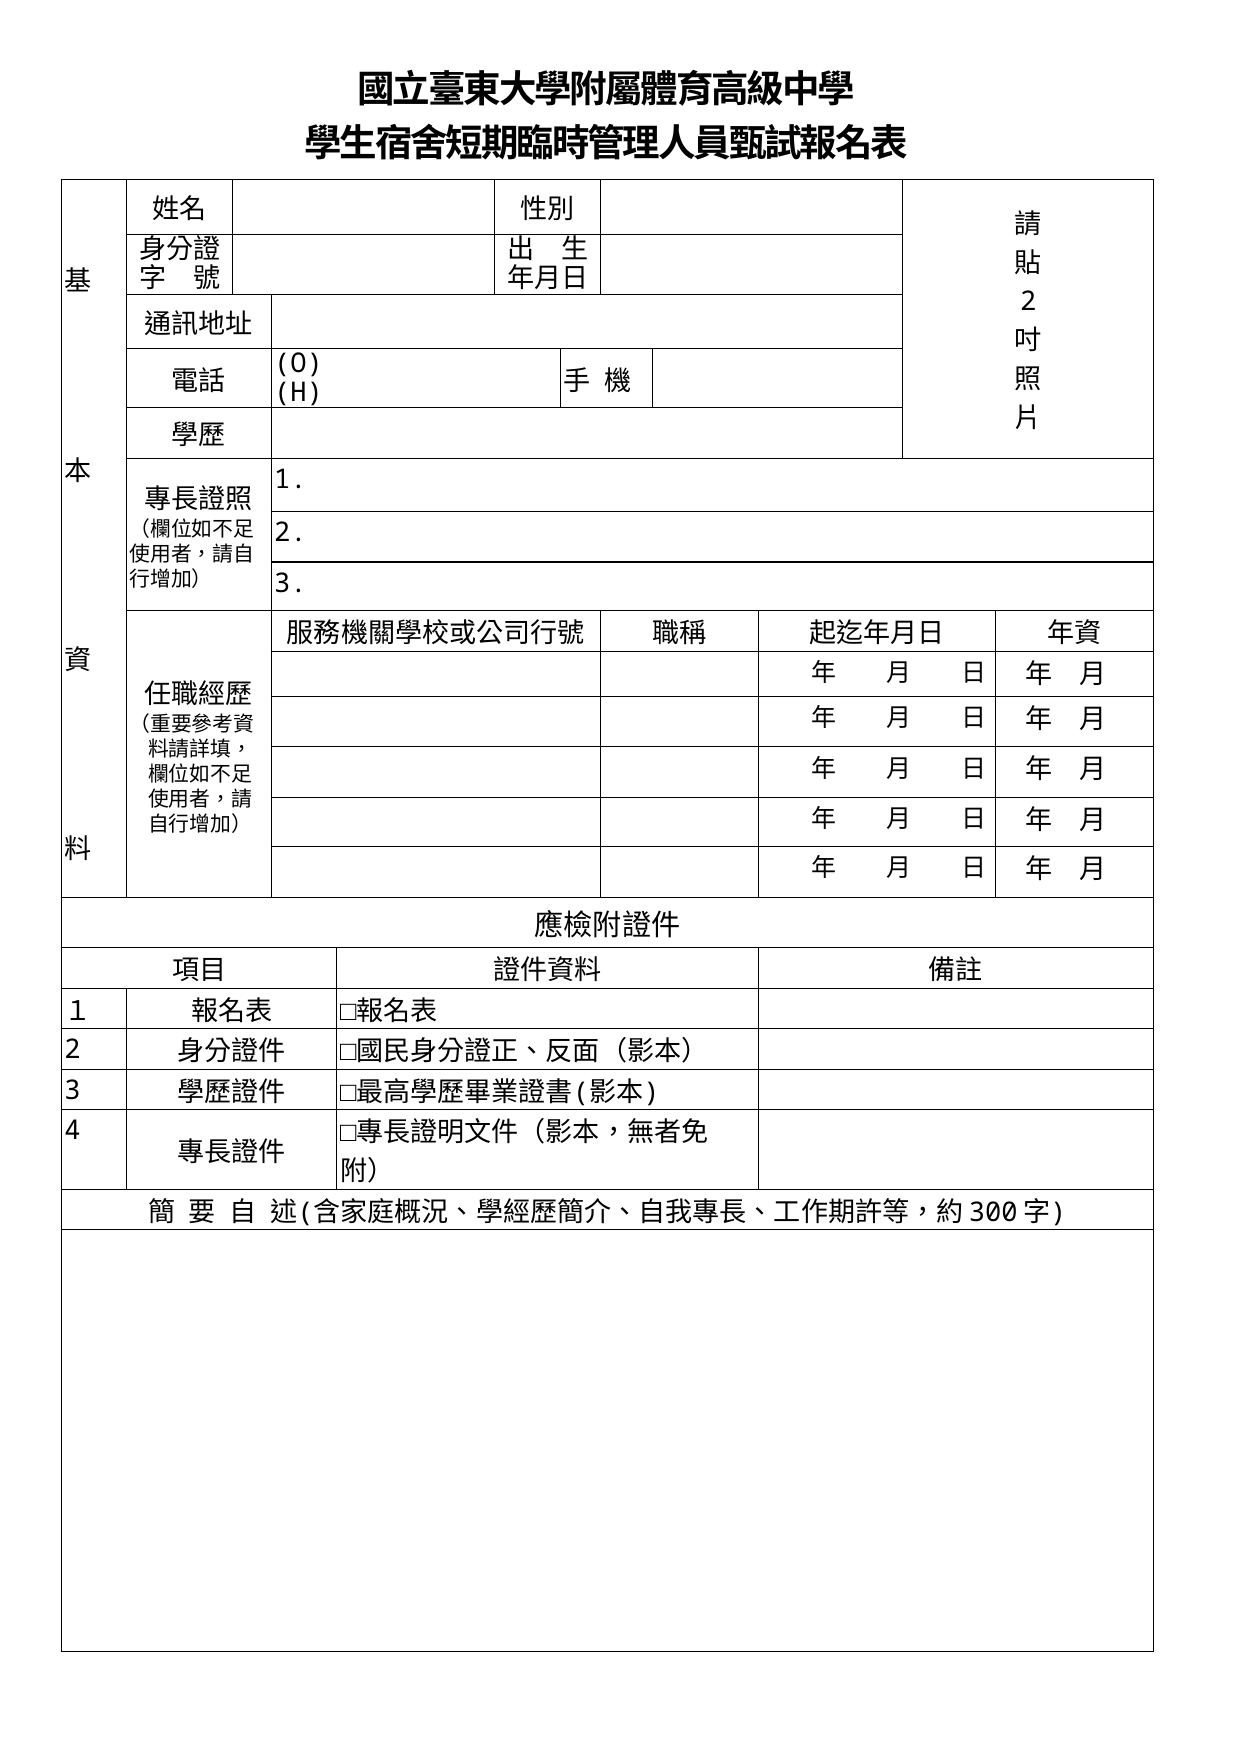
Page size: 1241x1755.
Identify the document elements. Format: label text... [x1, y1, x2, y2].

table_cell 應檢附證件 [62, 898, 1153, 947]
table_cell [272, 295, 902, 348]
table_cell 項目 [62, 948, 336, 988]
table_cell 3 [62, 1070, 126, 1109]
table_cell [272, 798, 600, 846]
table_cell 年 月 [996, 652, 1153, 696]
table_cell 年 月 日 [759, 798, 995, 846]
table_cell □最高學歷畢業證書(影本) [337, 1070, 758, 1109]
table_cell [272, 408, 902, 457]
table_cell 學歷 [127, 408, 271, 457]
table_cell [601, 847, 758, 897]
table_header 性別 [495, 180, 600, 234]
table_cell [272, 747, 600, 797]
table_cell 報名表 [127, 989, 336, 1028]
table_cell 電話 [127, 349, 271, 407]
table_cell (O) (H) [272, 349, 560, 407]
table_cell 年 月 [996, 847, 1153, 897]
table_cell 3. [272, 563, 1153, 610]
table_cell [272, 697, 600, 746]
table_cell [272, 652, 600, 696]
table_cell [759, 1070, 1153, 1109]
table_cell 年資 [996, 611, 1153, 651]
table_cell 年 月 [996, 798, 1153, 846]
table_cell 年 月 日 [759, 697, 995, 746]
table_cell 年 月 日 [759, 747, 995, 797]
table_cell [759, 1029, 1153, 1068]
table_cell 年 月 [996, 747, 1153, 797]
table_cell 年 月 日 [759, 847, 995, 897]
table_cell 手 機 [561, 349, 652, 407]
table_cell [653, 349, 902, 407]
table_header 姓名 [127, 180, 232, 234]
table_cell 專長證件 [127, 1110, 336, 1188]
table_header [233, 180, 494, 234]
table_cell 專長證照 （欄位如不足使用者，請自行增加） [127, 459, 271, 610]
table_cell □報名表 [337, 989, 758, 1028]
table_cell 起迄年月日 [759, 611, 995, 651]
table_cell 職稱 [601, 611, 758, 651]
table_header 請 貼 2 吋 照 片 [903, 180, 1153, 457]
table_cell 備註 [759, 948, 1153, 988]
table_cell 簡 要 自 述(含家庭概況、學經歷簡介、自我專長、工作期許等，約300字) [62, 1190, 1153, 1229]
table_cell 任職經歷 （重要參考資料請詳填，欄位如不足使用者，請自行增加） [127, 611, 271, 897]
table_cell 證件資料 [337, 948, 758, 988]
table_cell [233, 235, 494, 293]
table_cell [601, 747, 758, 797]
text 學生宿舍短期臨時管理人員甄試報名表 [63, 113, 1152, 168]
table_cell 身分證件 [127, 1029, 336, 1068]
table_cell 2. [272, 512, 1153, 561]
text 國立臺東大學附屬體育高級中學 [63, 59, 1152, 113]
table_cell [601, 652, 758, 696]
table_header [601, 180, 902, 234]
table_cell [759, 1110, 1153, 1188]
table_cell 學歷證件 [127, 1070, 336, 1109]
table_cell 服務機關學校或公司行號 [272, 611, 600, 651]
table_cell [601, 798, 758, 846]
table_cell 身分證 字 號 [127, 235, 232, 293]
table_cell [272, 847, 600, 897]
table_cell [62, 1230, 1153, 1651]
table_cell 4 [62, 1110, 126, 1188]
table_header 基 本 資 料 [62, 180, 126, 897]
table_cell [759, 989, 1153, 1028]
table_cell 1. [272, 459, 1153, 511]
table_cell 通訊地址 [127, 295, 271, 348]
table_cell 2 [62, 1029, 126, 1068]
table_cell □專長證明文件（影本，無者免附） [337, 1110, 758, 1188]
table_cell [601, 235, 902, 293]
table_cell 年 月 日 [759, 652, 995, 696]
table_cell [601, 697, 758, 746]
table_cell □國民身分證正、反面（影本） [337, 1029, 758, 1068]
table_cell １ [62, 989, 126, 1028]
table_cell 年 月 [996, 697, 1153, 746]
table_cell 出 生 年月日 [495, 235, 600, 293]
